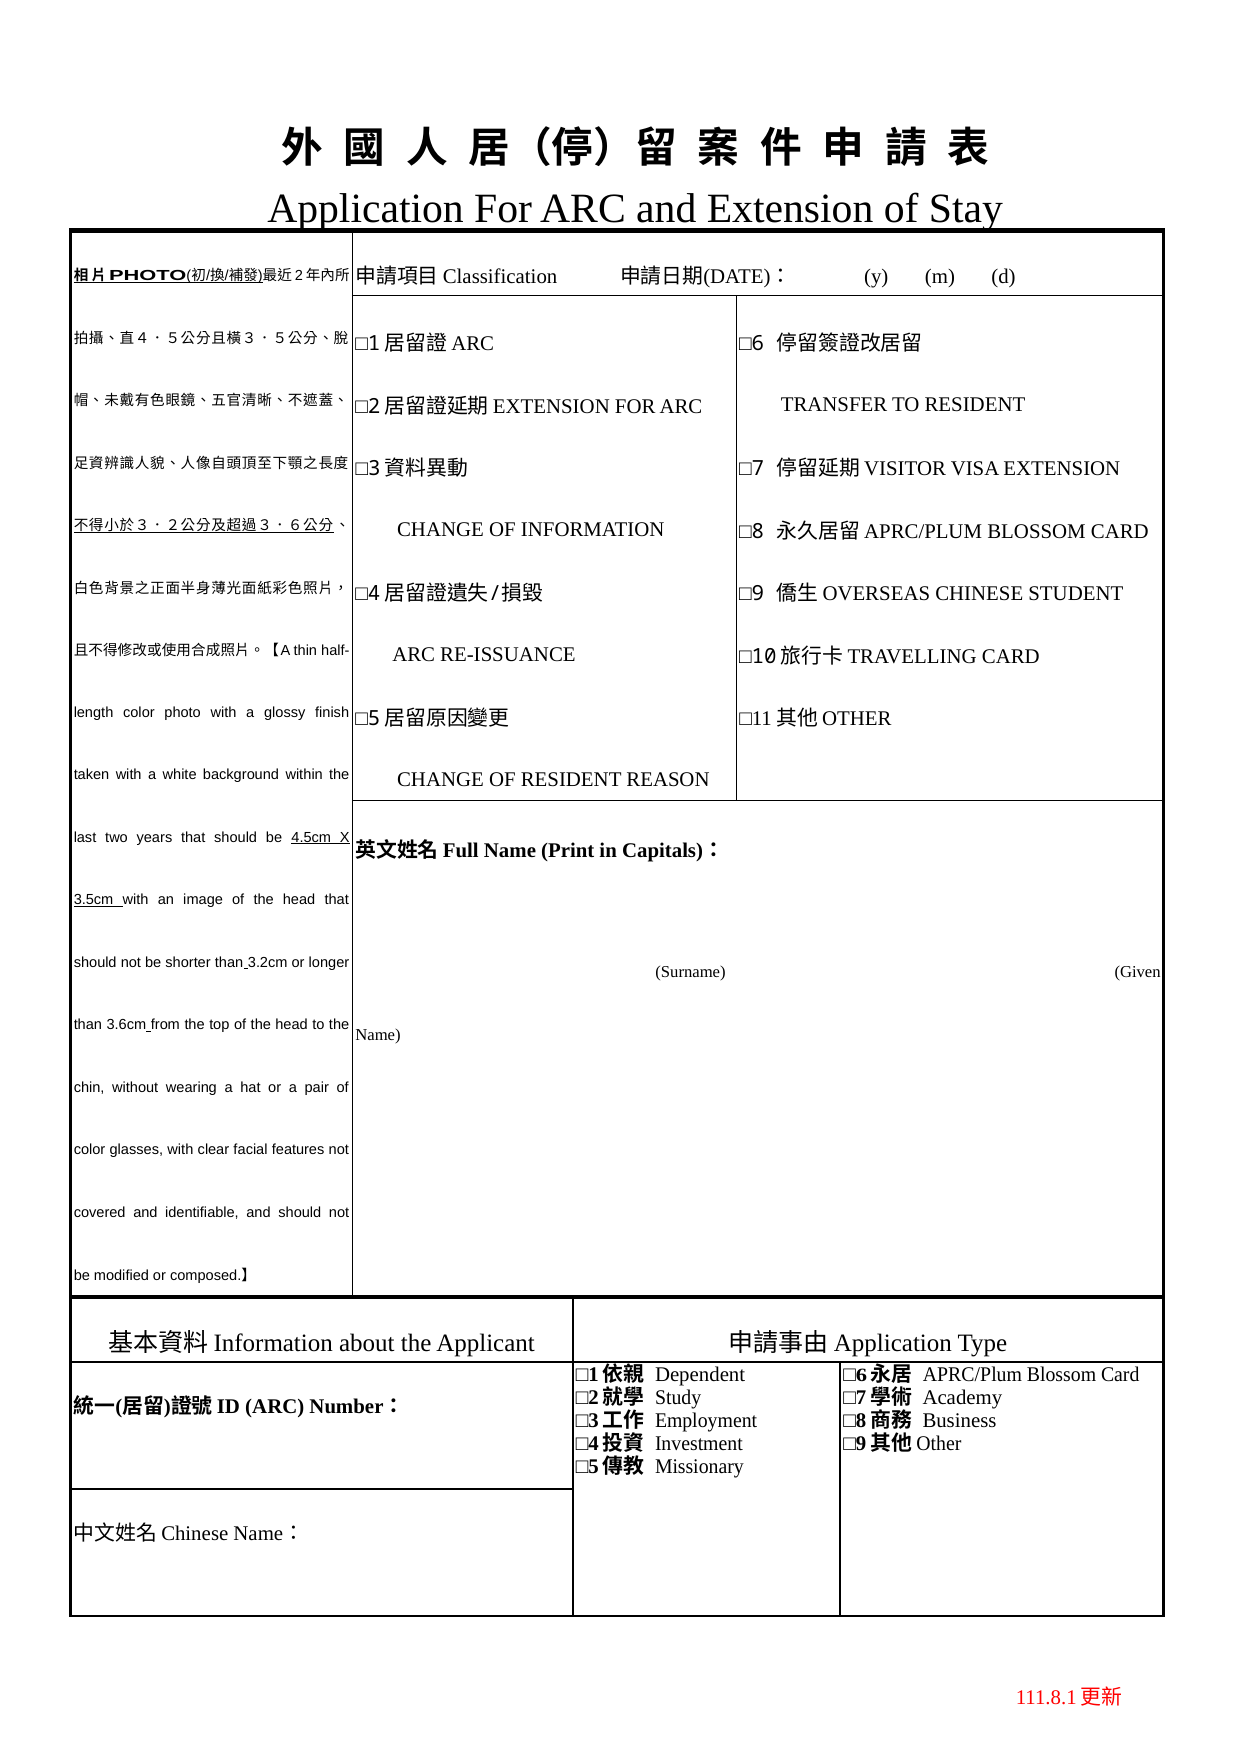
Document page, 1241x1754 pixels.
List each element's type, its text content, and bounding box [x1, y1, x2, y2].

table_cell [41, 1361, 69, 1488]
table_header [1165, 228, 1206, 295]
table_header [41, 228, 69, 295]
table_header 申請項目Classification 申請日期(DATE)： (y) (m) (d) [353, 233, 1162, 295]
table_cell [1165, 1295, 1206, 1361]
table_cell □6 停留簽證改居留 TRANSFER TO RESIDENT □7 停留延期VISITOR VISA EXTENSION □8 永久居留APRC/PLUM BLOSSOM CARD □9 僑生OVERSEAS CHINESE STUDENT □10旅行卡TRAVELLING CARD □11其他OTHER [737, 296, 1162, 800]
table_cell [41, 800, 69, 1295]
table_cell [41, 1295, 69, 1361]
table_cell [1165, 1361, 1206, 1488]
table_cell 中文姓名Chinese Name： [72, 1490, 572, 1615]
table_cell □1居留證ARC □2居留證延期EXTENSION FOR ARC □3資料異動 CHANGE OF INFORMATION □4居留證遺失/損毀 ARC RE-ISSUANCE □5居留原因變更 CHANGE OF RESIDENT REASON [353, 296, 736, 800]
table_cell [1165, 295, 1206, 800]
table_cell □1依親 Dependent □2就學 Study □3工作 Employment □4投資 Investment □5傳教 Missionary [574, 1363, 839, 1615]
table_cell 申請事由Application Type [574, 1299, 1162, 1361]
table_cell [1165, 800, 1206, 1295]
table_cell 英文姓名Full Name (Print in Capitals)： (Surname) (Given Name) [353, 801, 1162, 1295]
table_header 相 片PHOTO(初/換/補發)最近2年內所拍攝、直４．５公分且橫３．５公分、脫帽、未戴有色眼鏡、五官清晰、不遮蓋、足資辨識人貌、人像自頭頂至下顎之長度不得小於３．２公分及超過３．６公分、白色背景之正面半身薄光面紙彩色照片，且不得修改或使用合成照片。【A thin half-length color photo with a glossy finish taken with a white background within the last two years that should be 4.5cm X 3.5cm with an image of the head that should not be shorter than 3.2cm or longer than 3.6cm from the top of the head to the chin, without wearing a hat or a pair of color glasses, with clear facial features not covered and identifiable, and should not be modified or composed.】 [72, 233, 352, 1295]
table_cell [41, 295, 69, 800]
table_cell □6永居 APRC/Plum Blossom Card □7學術 Academy □8商務 Business □9其他Other [841, 1363, 1162, 1615]
table_cell [41, 1488, 69, 1615]
text 外 國 人 居（停）留 案 件 申 請 表 Application For ARC and Extension of Stay [148, 103, 1122, 228]
table_cell 基本資料Information about the Applicant [72, 1299, 572, 1361]
table_cell 統一(居留)證號ID (ARC) Number： [72, 1363, 572, 1488]
table_cell [1165, 1488, 1206, 1615]
